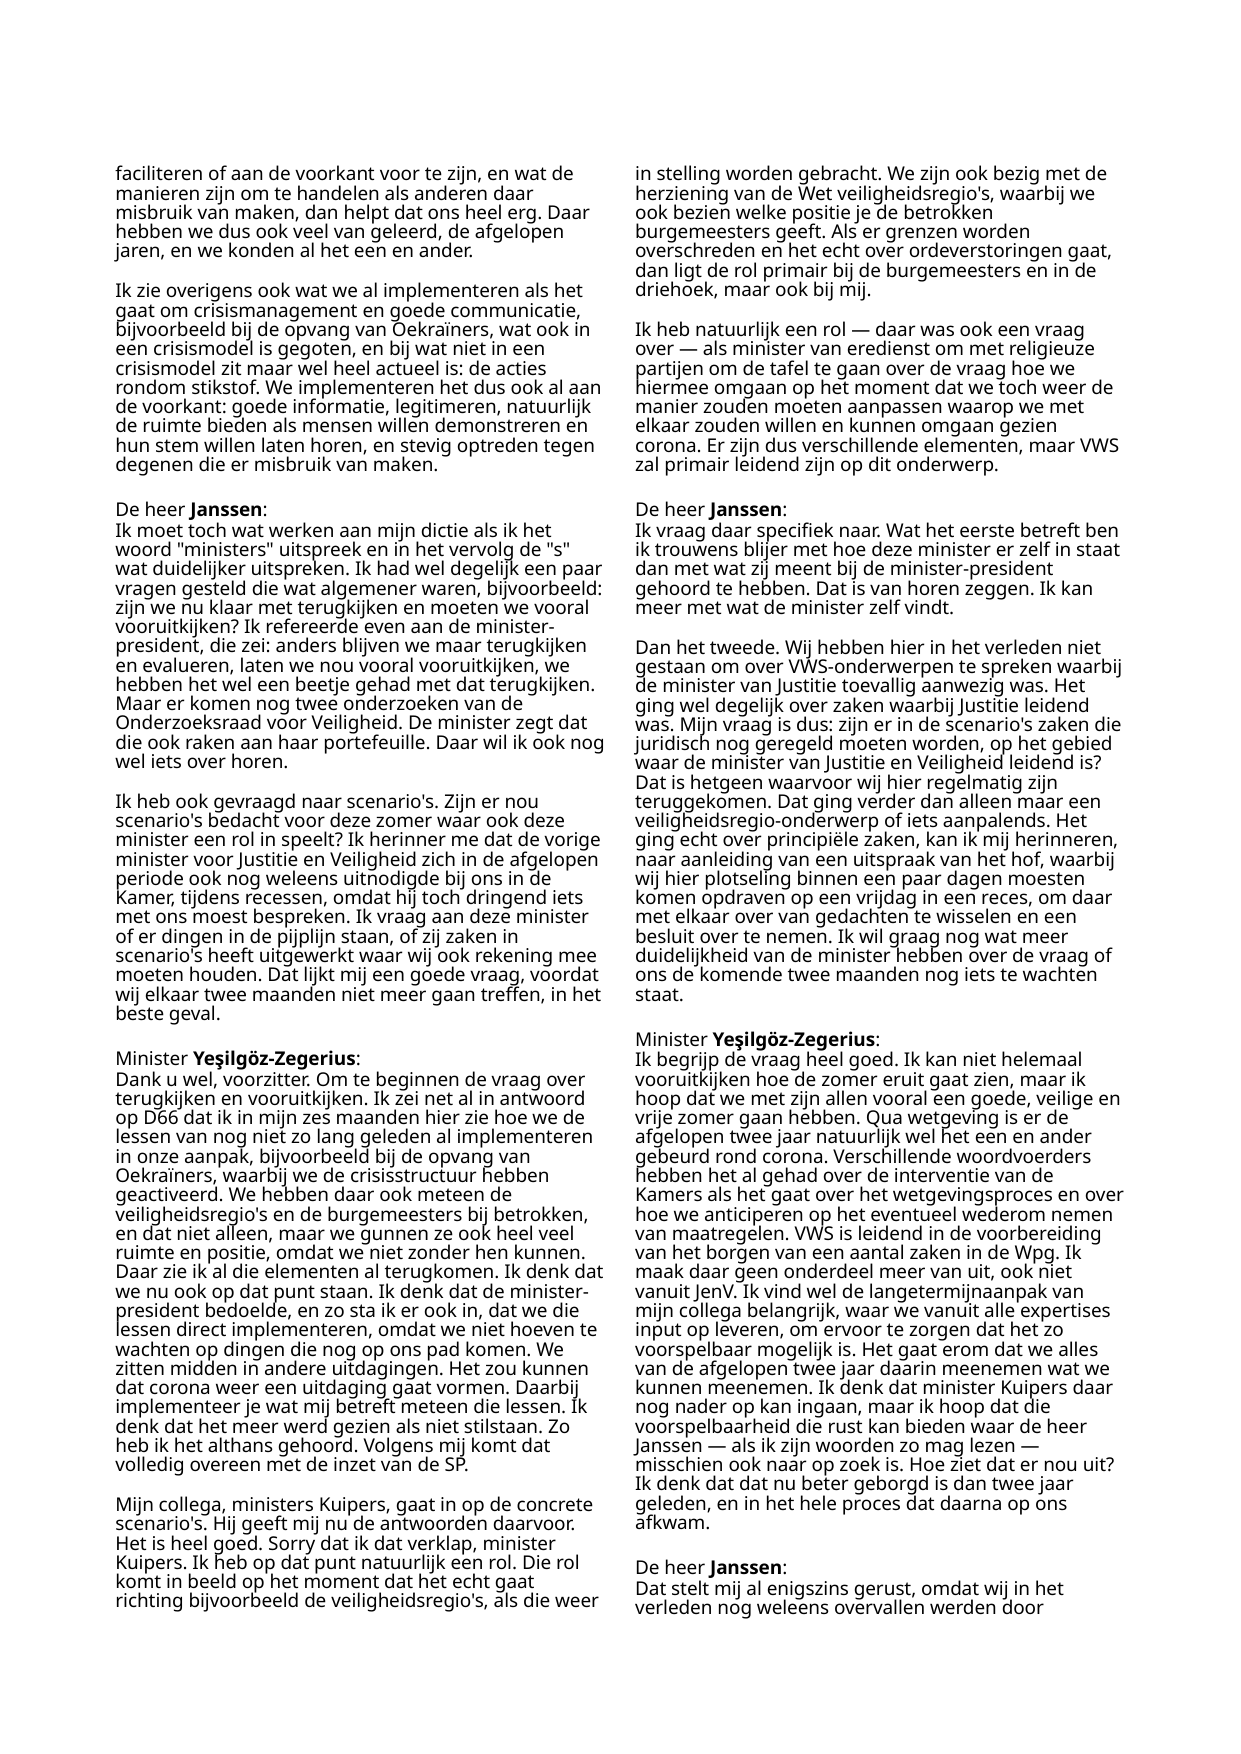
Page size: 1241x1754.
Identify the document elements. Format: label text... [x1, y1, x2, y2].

text Ik begrijp de vraag heel goed. Ik kan niet helemaal vooruitkijken hoe de zomer eruit gaat zien, maar ik hoop dat we met zijn allen vooral een goede, veilige en vrije zomer gaan hebben. Qua wetgeving is er de afgelopen twee jaar natuurlijk wel het een en ander gebeurd rond corona. Verschillende woordvoerders hebben het al gehad over de interventie van de Kamers als het gaat over het wetgevingsproces en over hoe we anticiperen op het eventueel wederom nemen van maatregelen. VWS is leidend in de voorbereiding van het borgen van een aantal zaken in de Wpg. Ik maak daar geen onderdeel meer van uit, ook niet vanuit JenV. Ik vind wel de langetermijnaanpak van mijn collega belangrijk, waar we vanuit alle expertises input op leveren, om ervoor te zorgen dat het zo voorspelbaar mogelijk is. Het gaat erom dat we alles van de afgelopen twee jaar daarin meenemen wat we kunnen meenemen. Ik denk dat minister Kuipers daar nog nader op kan ingaan, maar ik hoop dat die voorspelbaarheid die rust kan bieden waar de heer Janssen — als ik zijn woorden zo mag lezen — misschien ook naar op zoek is. Hoe ziet dat er nou uit? Ik denk dat dat nu beter geborgd is dan twee jaar geleden, en in het hele proces dat daarna op ons afkwam. [635, 1051, 1125, 1533]
text Ik heb natuurlijk een rol — daar was ook een vraag over — als minister van eredienst om met religieuze partijen om de tafel te gaan over de vraag hoe we hiermee omgaan op het moment dat we toch weer de manier zouden moeten aanpassen waarop we met elkaar zouden willen en kunnen omgaan gezien corona. Er zijn dus verschillende elementen, maar VWS zal primair leidend zijn op dit onderwerp. [635, 321, 1125, 475]
text Dan het tweede. Wij hebben hier in het verleden niet gestaan om over VWS-onderwerpen te spreken waarbij de minister van Justitie toevallig aanwezig was. Het ging wel degelijk over zaken waarbij Justitie leidend was. Mijn vraag is dus: zijn er in de scenario's zaken die juridisch nog geregeld moeten worden, op het gebied waar de minister van Justitie en Veiligheid leidend is? Dat is hetgeen waarvoor wij hier regelmatig zijn teruggekomen. Dat ging verder dan alleen maar een veiligheidsregio-onderwerp of iets aanpalends. Het ging echt over principiële zaken, kan ik mij herinneren, naar aanleiding van een uitspraak van het hof, waarbij wij hier plotseling binnen een paar dagen moesten komen opdraven op een vrijdag in een reces, om daar met elkaar over van gedachten te wisselen en een besluit over te nemen. Ik wil graag nog wat meer duidelijkheid van de minister hebben over de vraag of ons de komende twee maanden nog iets te wachten staat. [635, 639, 1125, 1005]
text faciliteren of aan de voorkant voor te zijn, en wat de manieren zijn om te handelen als anderen daar misbruik van maken, dan helpt dat ons heel erg. Daar hebben we dus ook veel van geleerd, de afgelopen jaren, en we konden al het een en ander. [115, 165, 605, 262]
text Mijn collega, ministers Kuipers, gaat in op de concrete scenario's. Hij geeft mij nu de antwoorden daarvoor. Het is heel goed. Sorry dat ik dat verklap, minister Kuipers. Ik heb op dat punt natuurlijk een rol. Die rol komt in beeld op het moment dat het echt gaat richting bijvoorbeeld de veiligheidsregio's, als die weer [115, 1496, 605, 1612]
text Dat stelt mij al enigszins gerust, omdat wij in het verleden nog weleens overvallen werden door [635, 1580, 1125, 1618]
text Ik heb ook gevraagd naar scenario's. Zijn er nou scenario's bedacht voor deze zomer waar ook deze minister een rol in speelt? Ik herinner me dat de vorige minister voor Justitie en Veiligheid zich in de afgelopen periode ook nog weleens uitnodigde bij ons in de Kamer, tijdens recessen, omdat hij toch dringend iets met ons moest bespreken. Ik vraag aan deze minister of er dingen in de pijplijn staan, of zij zaken in scenario's heeft uitgewerkt waar wij ook rekening mee moeten houden. Dat lijkt mij een goede vraag, voordat wij elkaar twee maanden niet meer gaan treffen, in het beste geval. [115, 793, 605, 1024]
text De heer Janssen: [635, 496, 1125, 522]
text De heer Janssen: [115, 496, 605, 522]
text Ik vraag daar specifiek naar. Wat het eerste betreft ben ik trouwens blijer met hoe deze minister er zelf in staat dan met wat zij meent bij de minister-president gehoord te hebben. Dat is van horen zeggen. Ik kan meer met wat de minister zelf vindt. [635, 522, 1125, 618]
text Ik moet toch wat werken aan mijn dictie als ik het woord "ministers" uitspreek en in het vervolg de "s" wat duidelijker uitspreken. Ik had wel degelijk een paar vragen gesteld die wat algemener waren, bijvoorbeeld: zijn we nu klaar met terugkijken en moeten we vooral vooruitkijken? Ik refereerde even aan de minister-president, die zei: anders blijven we maar terugkijken en evalueren, laten we nou vooral vooruitkijken, we hebben het wel een beetje gehad met dat terugkijken. Maar er komen nog twee onderzoeken van de Onderzoeksraad voor Veiligheid. De minister zegt dat die ook raken aan haar portefeuille. Daar wil ik ook nog wel iets over horen. [115, 522, 605, 772]
text in stelling worden gebracht. We zijn ook bezig met de herziening van de Wet veiligheidsregio's, waarbij we ook bezien welke positie je de betrokken burgemeesters geeft. Als er grenzen worden overschreden en het echt over ordeverstoringen gaat, dan ligt de rol primair bij de burgemeesters en in de driehoek, maar ook bij mij. [635, 165, 1125, 300]
text Dank u wel, voorzitter. Om te beginnen de vraag over terugkijken en vooruitkijken. Ik zei net al in antwoord op D66 dat ik in mijn zes maanden hier zie hoe we de lessen van nog niet zo lang geleden al implementeren in onze aanpak, bijvoorbeeld bij de opvang van Oekraïners, waarbij we de crisisstructuur hebben geactiveerd. We hebben daar ook meteen de veiligheidsregio's en de burgemeesters bij betrokken, en dat niet alleen, maar we gunnen ze ook heel veel ruimte en positie, omdat we niet zonder hen kunnen. Daar zie ik al die elementen al terugkomen. Ik denk dat we nu ook op dat punt staan. Ik denk dat de minister-president bedoelde, en zo sta ik er ook in, dat we die lessen direct implementeren, omdat we niet hoeven te wachten op dingen die nog op ons pad komen. We zitten midden in andere uitdagingen. Het zou kunnen dat corona weer een uitdaging gaat vormen. Daarbij implementeer je wat mij betreft meteen die lessen. Ik denk dat het meer werd gezien als niet stilstaan. Zo heb ik het althans gehoord. Volgens mij komt dat volledig overeen met de inzet van de SP. [115, 1071, 605, 1475]
text Minister Yeşilgöz-Zegerius: [635, 1026, 1125, 1051]
text Ik zie overigens ook wat we al implementeren als het gaat om crisismanagement en goede communicatie, bijvoorbeeld bij de opvang van Oekraïners, wat ook in een crisismodel is gegoten, en bij wat niet in een crisismodel zit maar wel heel actueel is: de acties rondom stikstof. We implementeren het dus ook al aan de voorkant: goede informatie, legitimeren, natuurlijk de ruimte bieden als mensen willen demonstreren en hun stem willen laten horen, en stevig optreden tegen degenen die er misbruik van maken. [115, 282, 605, 475]
text Minister Yeşilgöz-Zegerius: [115, 1045, 605, 1071]
text De heer Janssen: [635, 1554, 1125, 1580]
